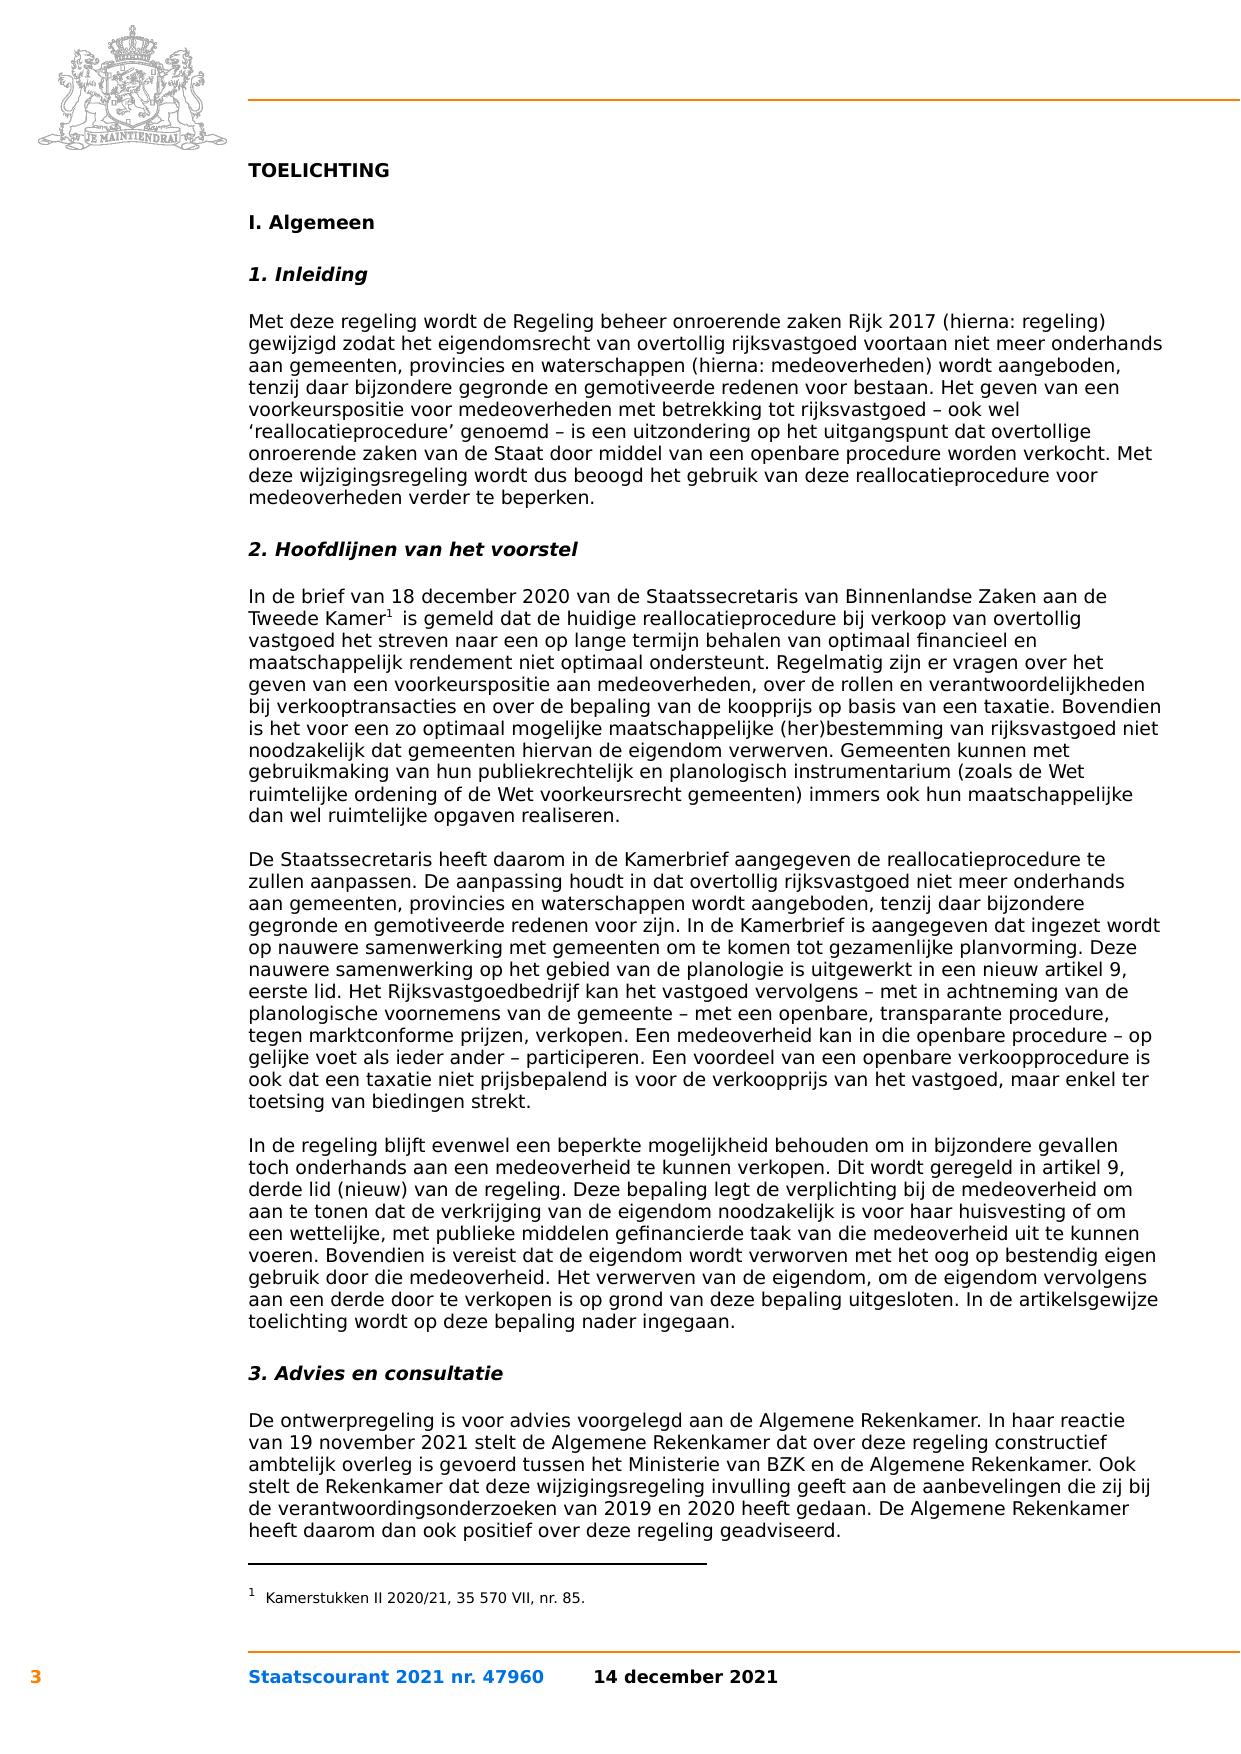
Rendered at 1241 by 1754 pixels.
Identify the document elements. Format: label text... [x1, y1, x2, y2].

picture [38, 25, 227, 150]
subtitle 3. Advies en consultatie [248, 1363, 1163, 1385]
text Kamerstukken II 2020/21, 35 570 VII, nr. 85. [248, 1586, 1163, 1608]
text De Staatssecretaris heeft daarom in de Kamerbrief aangegeven de reallocatieprocedure te zullen aanpassen. De aanpassing houdt in dat overtollig rijksvastgoed niet meer onderhands aan gemeenten, provincies en waterschappen wordt aangeboden, tenzij daar bijzondere gegronde en gemotiveerde redenen voor zijn. In de Kamerbrief is aangegeven dat ingezet wordt op nauwere samenwerking met gemeenten om te komen tot gezamenlijke planvorming. Deze nauwere samenwerking op het gebied van de planologie is uitgewerkt in een nieuw artikel 9, eerste lid. Het Rijksvastgoedbedrijf kan het vastgoed vervolgens – met in achtneming van de planologische voornemens van de gemeente – met een openbare, transparante procedure, tegen marktconforme prijzen, verkopen. Een medeoverheid kan in die openbare procedure – op gelijke voet als ieder ander – participeren. Een voordeel van een openbare verkoopprocedure is ook dat een taxatie niet prijsbepalend is voor de verkoopprijs van het vastgoed, maar enkel ter toetsing van biedingen strekt. [248, 849, 1163, 1113]
text In de brief van 18 december 2020 van de Staatssecretaris van Binnenlandse Zaken aan de Tweede Kamer is gemeld dat de huidige reallocatieprocedure bij verkoop van overtollig vastgoed het streven naar een op lange termijn behalen van optimaal financieel en maatschappelijk rendement niet optimaal ondersteunt. Regelmatig zijn er vragen over het geven van een voorkeurspositie aan medeoverheden, over de rollen en verantwoordelijkheden bij verkooptransacties en over de bepaling van de koopprijs op basis van een taxatie. Bovendien is het voor een zo optimaal mogelijke maatschappelijke (her)bestemming van rijksvastgoed niet noodzakelijk dat gemeenten hiervan de eigendom verwerven. Gemeenten kunnen met gebruikmaking van hun publiekrechtelijk en planologisch instrumentarium (zoals de Wet ruimtelijke ordening of de Wet voorkeursrecht gemeenten) immers ook hun maatschappelijke dan wel ruimtelijke opgaven realiseren. [248, 586, 1163, 827]
subtitle TOELICHTING [248, 160, 1163, 182]
text De ontwerpregeling is voor advies voorgelegd aan de Algemene Rekenkamer. In haar reactie van 19 november 2021 stelt de Algemene Rekenkamer dat over deze regeling constructief ambtelijk overleg is gevoerd tussen het Ministerie van BZK en de Algemene Rekenkamer. Ook stelt de Rekenkamer dat deze wijzigingsregeling invulling geeft aan de aanbevelingen die zij bij de verantwoordingsonderzoeken van 2019 en 2020 heeft gedaan. De Algemene Rekenkamer heeft daarom dan ook positief over deze regeling geadviseerd. [248, 1410, 1163, 1542]
text Met deze regeling wordt de Regeling beheer onroerende zaken Rijk 2017 (hierna: regeling) gewijzigd zodat het eigendomsrecht van overtollig rijksvastgoed voortaan niet meer onderhands aan gemeenten, provincies en waterschappen (hierna: medeoverheden) wordt aangeboden, tenzij daar bijzondere gegronde en gemotiveerde redenen voor bestaan. Het geven van een voorkeurspositie voor medeoverheden met betrekking tot rijksvastgoed – ook wel ‘reallocatieprocedure’ genoemd – is een uitzondering op het uitgangspunt dat overtollige onroerende zaken van de Staat door middel van een openbare procedure worden verkocht. Met deze wijzigingsregeling wordt dus beoogd het gebruik van deze reallocatieprocedure voor medeoverheden verder te beperken. [248, 311, 1163, 509]
subtitle 1. Inleiding [248, 264, 1163, 286]
subtitle 2. Hoofdlijnen van het voorstel [248, 539, 1163, 561]
text In de regeling blijft evenwel een beperkte mogelijkheid behouden om in bijzondere gevallen toch onderhands aan een medeoverheid te kunnen verkopen. Dit wordt geregeld in artikel 9, derde lid (nieuw) van de regeling. Deze bepaling legt de verplichting bij de medeoverheid om aan te tonen dat de verkrijging van de eigendom noodzakelijk is voor haar huisvesting of om een wettelijke, met publieke middelen gefinancierde taak van die medeoverheid uit te kunnen voeren. Bovendien is vereist dat de eigendom wordt verworven met het oog op bestendig eigen gebruik door die medeoverheid. Het verwerven van de eigendom, om de eigendom vervolgens aan een derde door te verkopen is op grond van deze bepaling uitgesloten. In de artikelsgewijze toelichting wordt op deze bepaling nader ingegaan. [248, 1135, 1163, 1333]
subtitle I. Algemeen [248, 212, 1163, 234]
